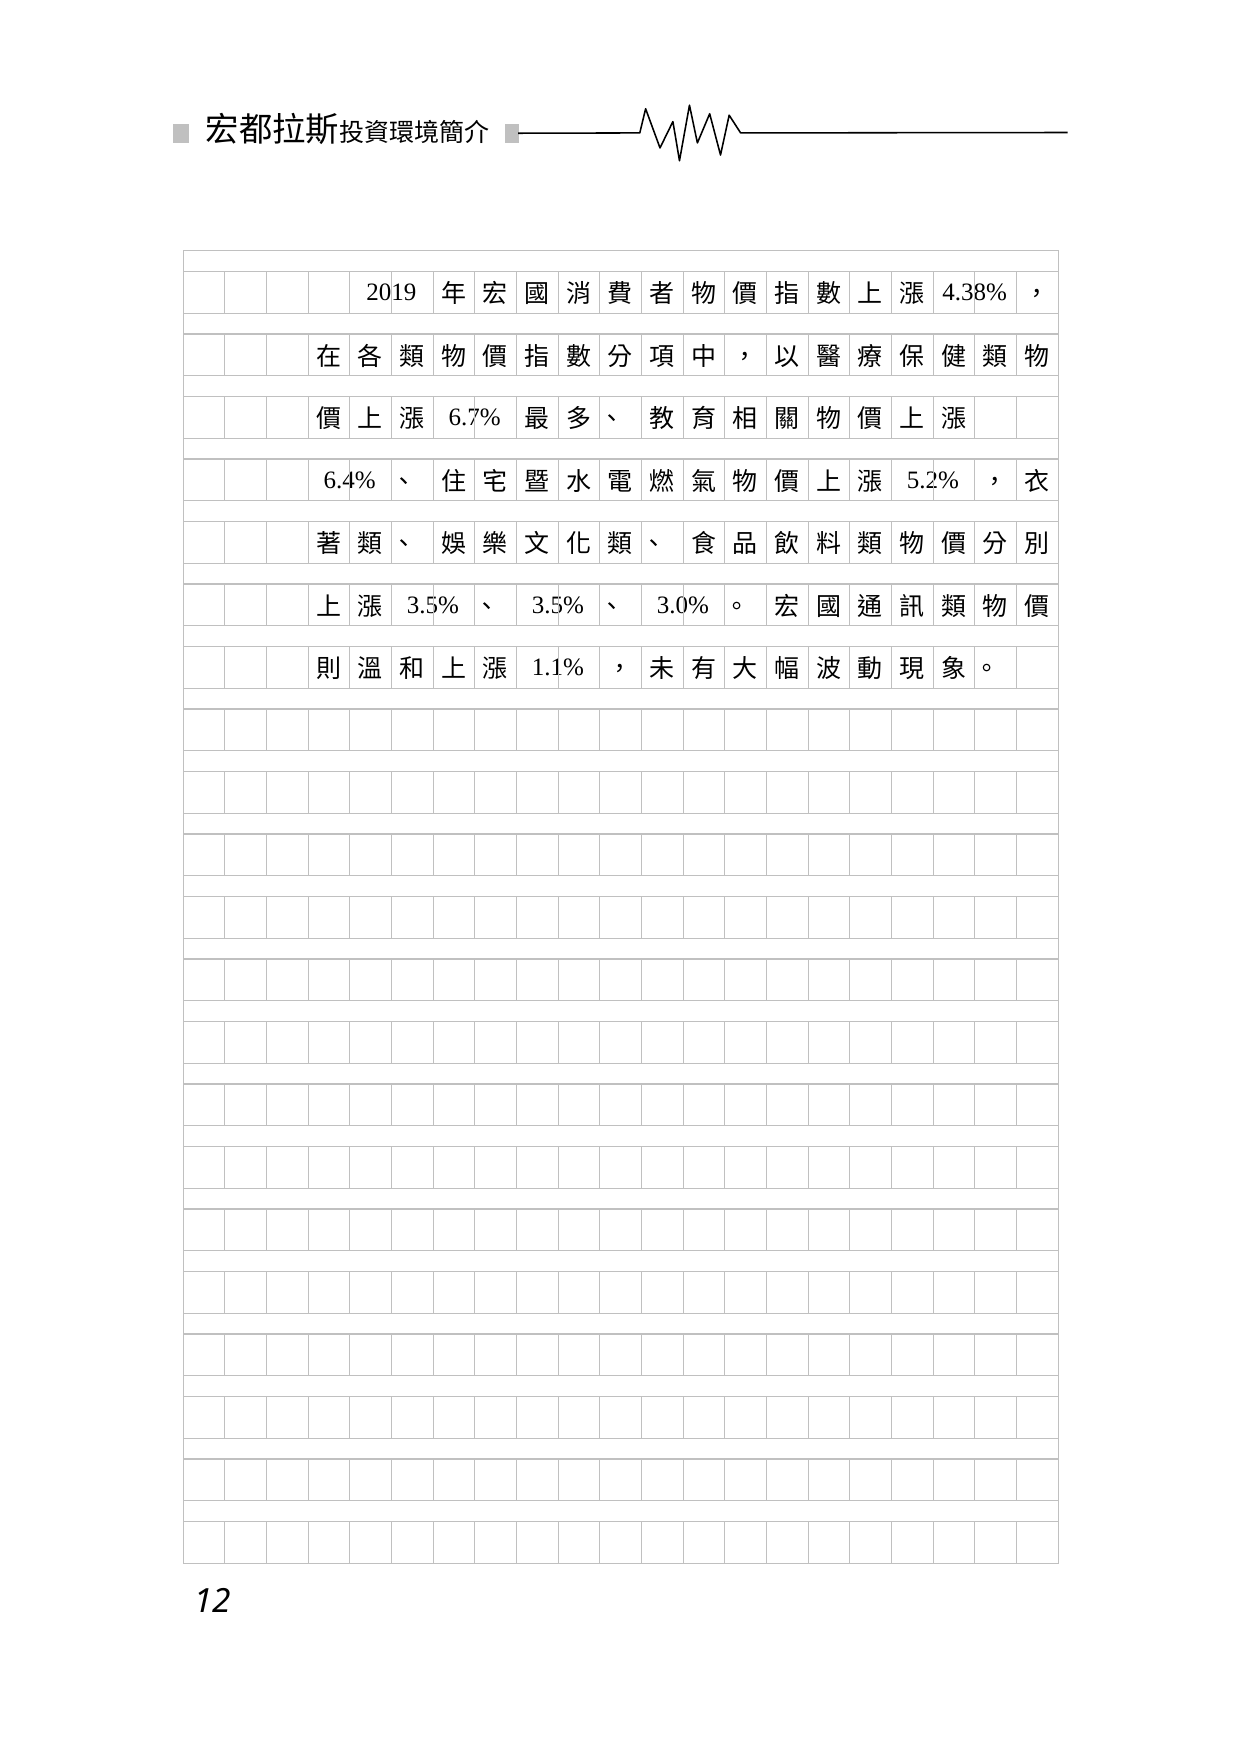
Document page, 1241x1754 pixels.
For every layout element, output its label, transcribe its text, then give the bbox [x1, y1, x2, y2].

text 2019年宏國消費者物價指數上漲4.38%，在各類物價指數分項中，以醫療保健類物價上漲6.7%最多、教育相關物價上漲6.4%、住宅暨水電燃氣物價上漲5.2%，衣著類、娛樂文化類、食品飲料類物價分別上漲3.5%、3.5%、3.0%。宏國通訊類物價則溫和上漲1.1%，未有大幅波動現象。 [281, 376, 1058, 396]
text 2019年宏國消費者物價指數上漲4.38%，在各類物價指數分項中，以醫療保健類物價上漲6.7%最多、教育相關物價上漲6.4%、住宅暨水電燃氣物價上漲5.2%，衣著類、娛樂文化類、食品飲料類物價分別上漲3.5%、3.5%、3.0%。宏國通訊類物價則溫和上漲1.1%，未有大幅波動現象。 [281, 251, 1058, 271]
text 2019年宏國消費者物價指數上漲4.38%，在各類物價指數分項中，以醫療保健類物價上漲6.7%最多、教育相關物價上漲6.4%、住宅暨水電燃氣物價上漲5.2%，衣著類、娛樂文化類、食品飲料類物價分別上漲3.5%、3.5%、3.0%。宏國通訊類物價則溫和上漲1.1%，未有大幅波動現象。 [281, 439, 1058, 458]
text 2019年宏國消費者物價指數上漲4.38%，在各類物價指數分項中，以醫療保健類物價上漲6.7%最多、教育相關物價上漲6.4%、住宅暨水電燃氣物價上漲5.2%，衣著類、娛樂文化類、食品飲料類物價分別上漲3.5%、3.5%、3.0%。宏國通訊類物價則溫和上漲1.1%，未有大幅波動現象。 [281, 501, 1058, 521]
text 2019年宏國消費者物價指數上漲4.38%，在各類物價指數分項中，以醫療保健類物價上漲6.7%最多、教育相關物價上漲6.4%、住宅暨水電燃氣物價上漲5.2%，衣著類、娛樂文化類、食品飲料類物價分別上漲3.5%、3.5%、3.0%。宏國通訊類物價則溫和上漲1.1%，未有大幅波動現象。 [281, 314, 1058, 333]
text 2019年宏國消費者物價指數上漲4.38%，在各類物價指數分項中，以醫療保健類物價上漲6.7%最多、教育相關物價上漲6.4%、住宅暨水電燃氣物價上漲5.2%，衣著類、娛樂文化類、食品飲料類物價分別上漲3.5%、3.5%、3.0%。宏國通訊類物價則溫和上漲1.1%，未有大幅波動現象。 [281, 564, 1058, 583]
text 2019年宏國消費者物價指數上漲4.38%，在各類物價指數分項中，以醫療保健類物價上漲6.7%最多、教育相關物價上漲6.4%、住宅暨水電燃氣物價上漲5.2%，衣著類、娛樂文化類、食品飲料類物價分別上漲3.5%、3.5%、3.0%。宏國通訊類物價則溫和上漲1.1%，未有大幅波動現象。 [281, 626, 1058, 646]
